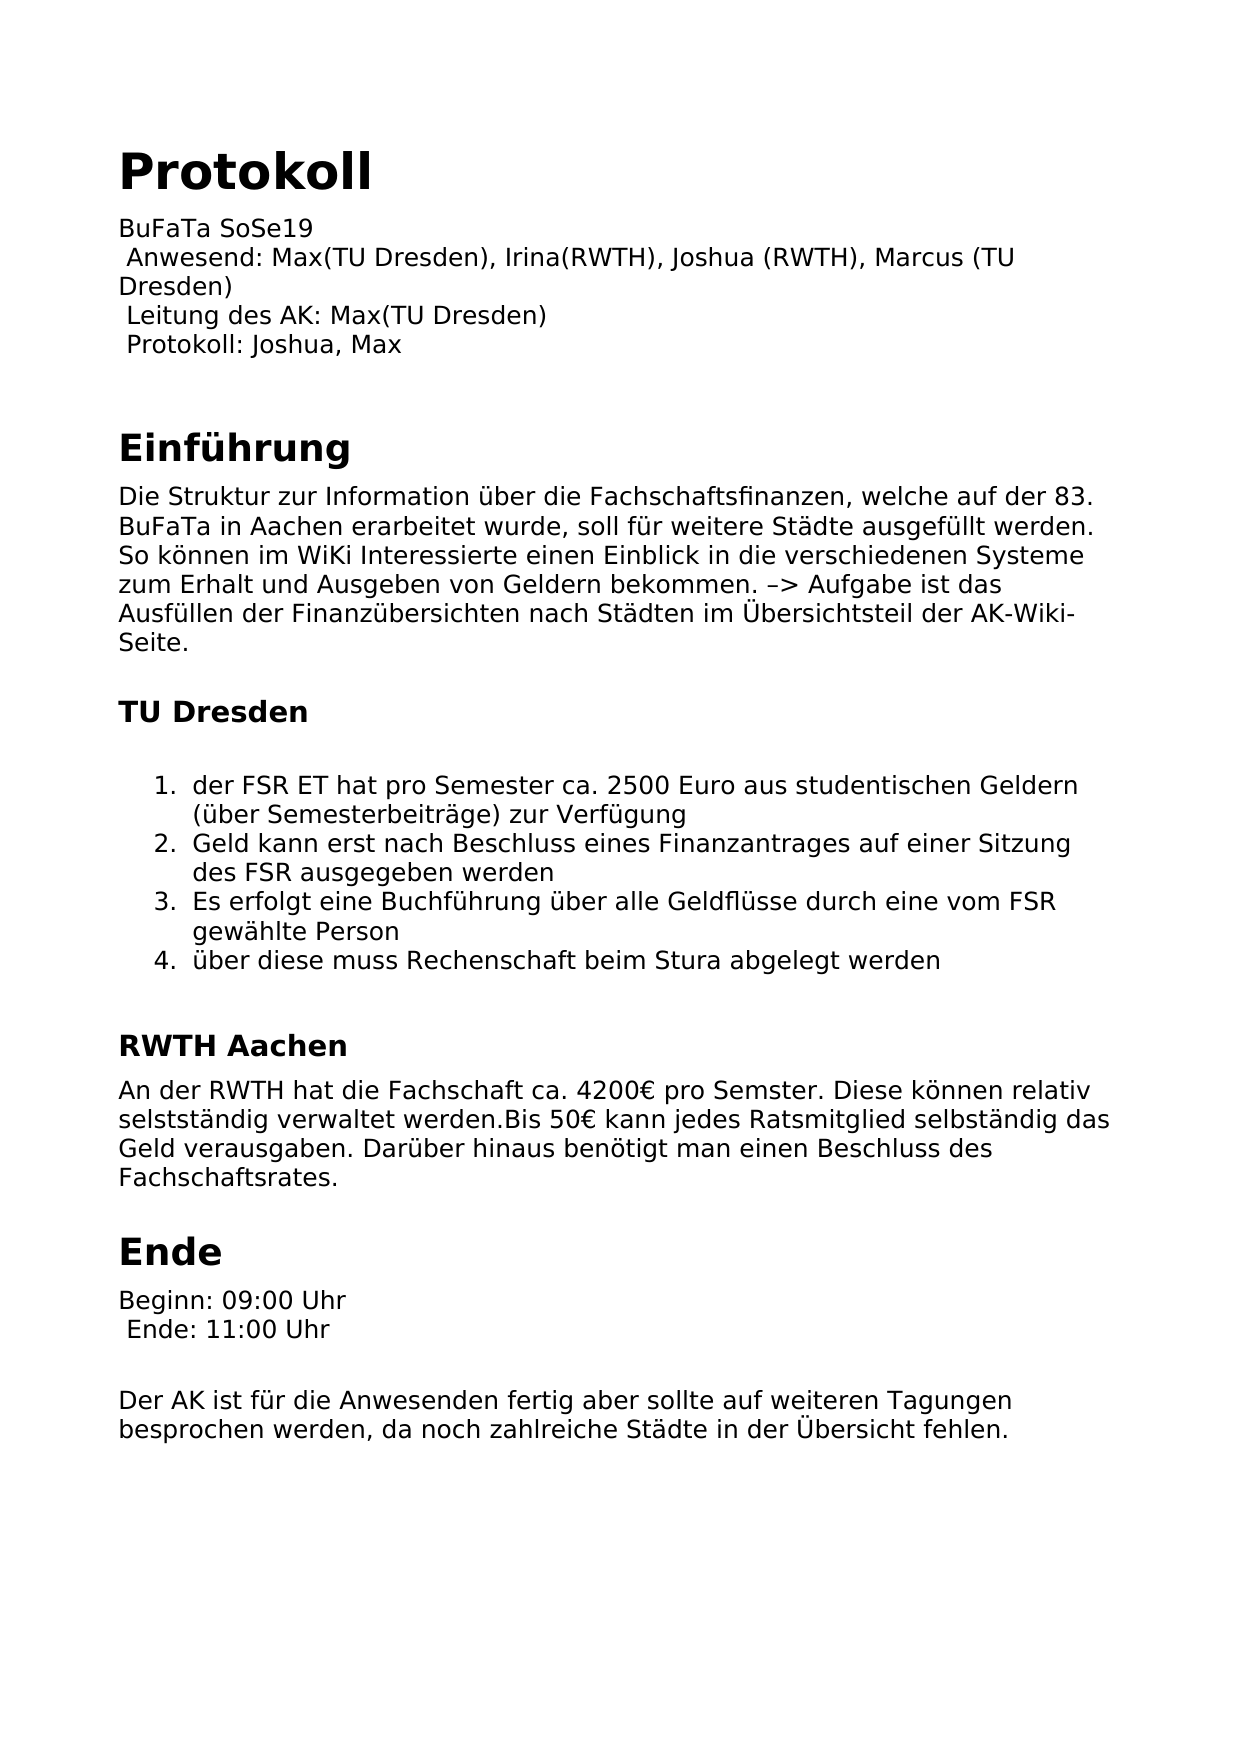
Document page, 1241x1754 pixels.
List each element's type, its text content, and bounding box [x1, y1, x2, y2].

subtitle Protokoll [118, 143, 1122, 201]
subtitle Einführung [118, 426, 1122, 470]
list Geld kann erst nach Beschluss eines Finanzantrages auf einer Sitzung des FSR ausgegeben werden [177, 829, 1122, 888]
text Beginn: 09:00 Uhr Ende: 11:00 Uhr [118, 1286, 1122, 1374]
subtitle Ende [118, 1230, 1122, 1274]
subtitle RWTH Aachen [118, 1029, 1122, 1063]
list der FSR ET hat pro Semester ca. 2500 Euro aus studentischen Geldern (über Semesterbeiträge) zur Verfügung [177, 771, 1122, 829]
subtitle TU Dresden [118, 695, 1122, 729]
text Die Struktur zur Information über die Fachschaftsfinanzen, welche auf der 83. BuFaTa in Aachen erarbeitet wurde, soll für weitere Städte ausgefüllt werden. So können im WiKi Interessierte einen Einblick in die verschiedenen Systeme zum Erhalt und Ausgeben von Geldern bekommen. –> Aufgabe ist das Ausfüllen der Finanzübersichten nach Städten im Übersichtsteil der AK-Wiki-Seite. [118, 482, 1122, 657]
text An der RWTH hat die Fachschaft ca. 4200€ pro Semster. Diese können relativ selstständig verwaltet werden.Bis 50€ kann jedes Ratsmitglied selbständig das Geld verausgaben. Darüber hinaus benötigt man einen Beschluss des Fachschaftsrates. [118, 1076, 1122, 1193]
list über diese muss Rechenschaft beim Stura abgelegt werden [177, 946, 1122, 975]
text Der AK ist für die Anwesenden fertig aber sollte auf weiteren Tagungen besprochen werden, da noch zahlreiche Städte in der Übersicht fehlen. [118, 1386, 1122, 1445]
list Es erfolgt eine Buchführung über alle Geldflüsse durch eine vom FSR gewählte Person [177, 888, 1122, 946]
text BuFaTa SoSe19 Anwesend: Max(TU Dresden), Irina(RWTH), Joshua (RWTH), Marcus (TU Dresden) Leitung des AK: Max(TU Dresden) Protokoll: Joshua, Max [118, 214, 1122, 389]
